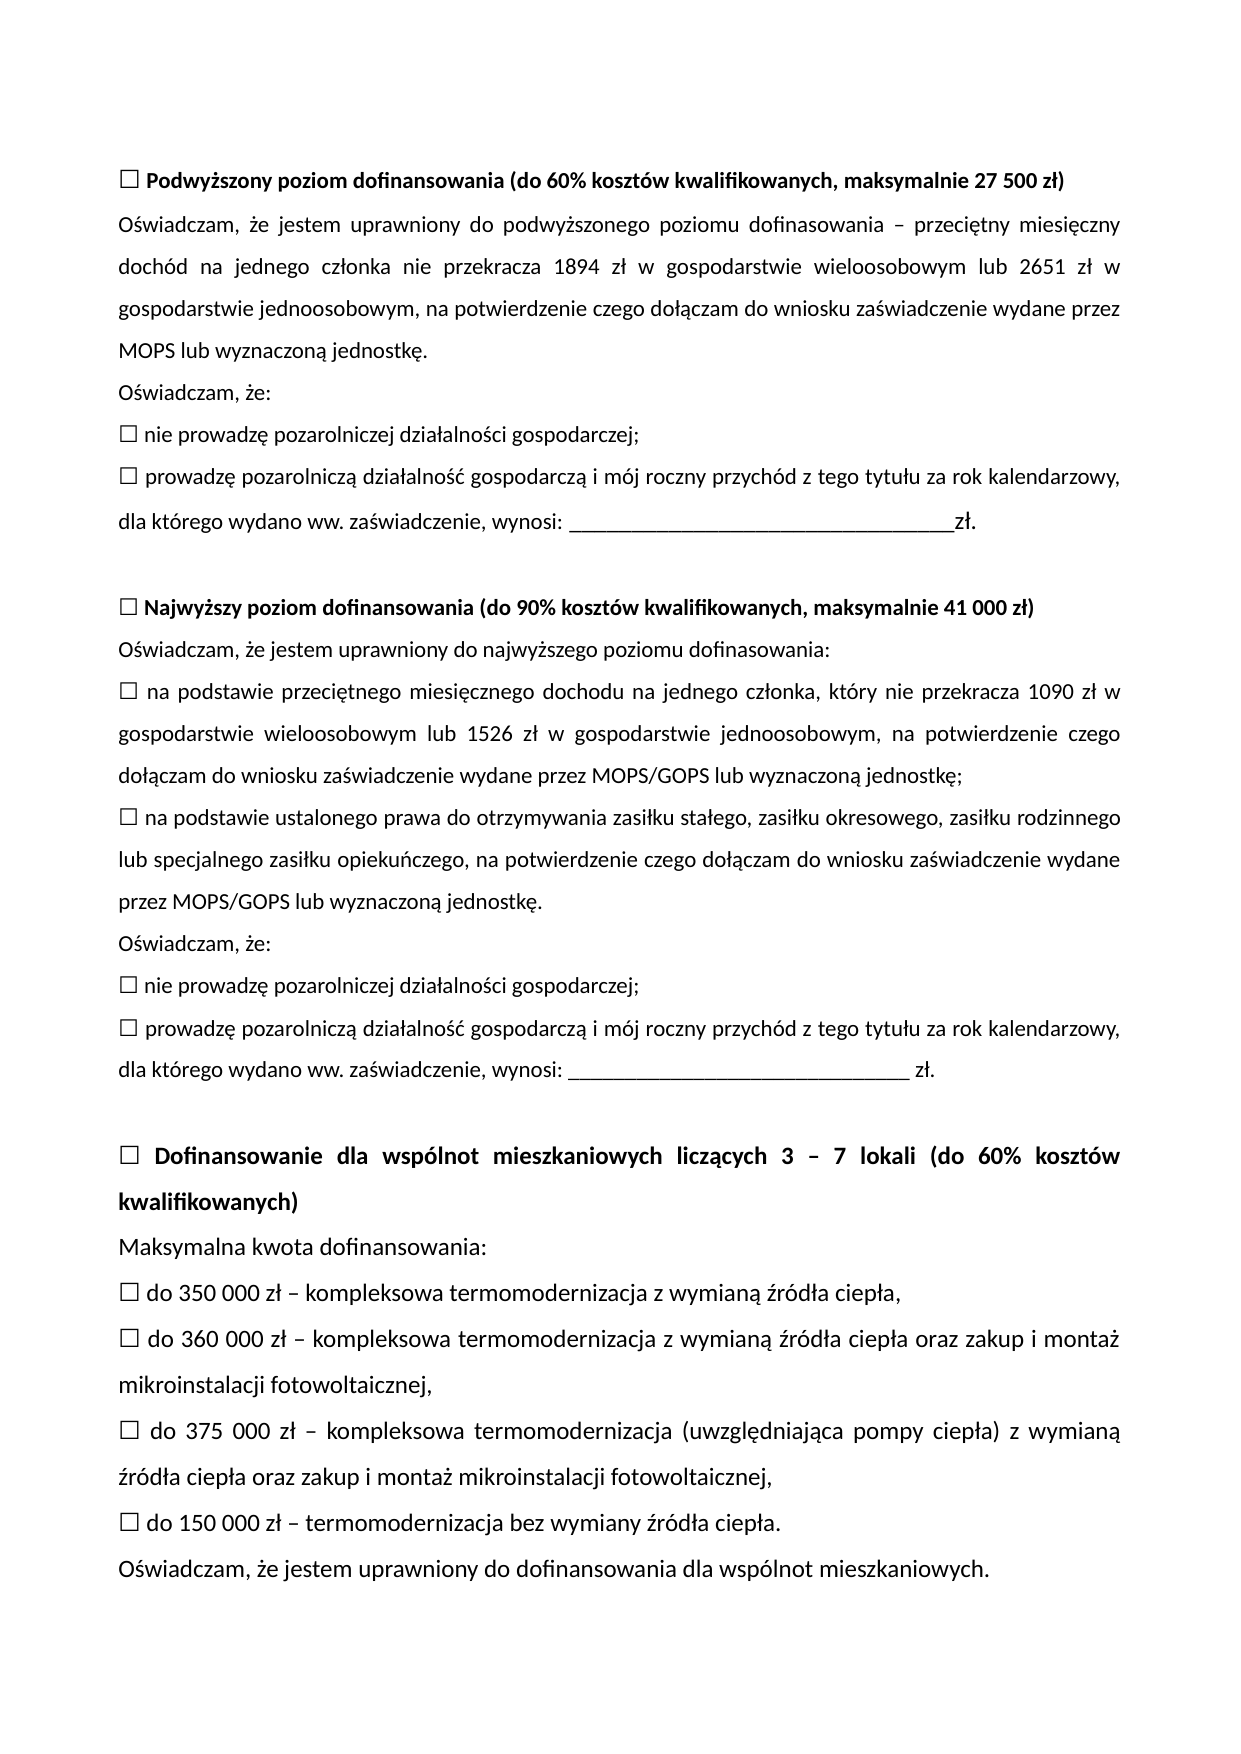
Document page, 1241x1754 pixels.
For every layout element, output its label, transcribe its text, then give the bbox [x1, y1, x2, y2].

text Maksymalna kwota dofinansowania: [118, 1232, 1122, 1262]
text ☐ nie prowadzę pozarolniczej działalności gospodarczej; [118, 972, 1122, 999]
text Oświadczam, że jestem uprawniony do najwyższego poziomu dofinasowania: [118, 635, 1122, 663]
text Oświadczam, że jestem uprawniony do dofinansowania dla wspólnot mieszkaniowych. [118, 1553, 1122, 1583]
text ☐ do 350 000 zł – kompleksowa termomodernizacja z wymianą źródła ciepła, [118, 1277, 1122, 1308]
text ☐ na podstawie ustalonego prawa do otrzymywania zasiłku stałego, zasiłku okresowego, zasiłku rodzinnego lub specjalnego zasiłku opiekuńczego, na potwierdzenie czego dołączam do wniosku zaświadczenie wydane przez MOPS/GOPS lub wyznaczoną jednostkę. [118, 803, 1122, 915]
text Oświadczam, że: [118, 929, 1122, 957]
text ☐ Dofinansowanie dla wspólnot mieszkaniowych liczących 3 – 7 lokali (do 60% kosztów kwalifikowanych) [118, 1140, 1122, 1216]
text ☐ nie prowadzę pozarolniczej działalności gospodarczej; [118, 420, 1122, 448]
text Oświadczam, że: [118, 378, 1122, 406]
text ☐ na podstawie przeciętnego miesięcznego dochodu na jednego członka, który nie przekracza 1090 zł w gospodarstwie wieloosobowym lub 1526 zł w gospodarstwie jednoosobowym, na potwierdzenie czego dołączam do wniosku zaświadczenie wydane przez MOPS/GOPS lub wyznaczoną jednostkę; [118, 677, 1122, 789]
text ☐ prowadzę pozarolniczą działalność gospodarczą i mój roczny przychód z tego tytułu za rok kalendarzowy, dla którego wydano ww. zaświadczenie, wynosi: ______________________________ zł. [118, 1014, 1122, 1084]
text ☐ Podwyższony poziom dofinansowania (do 60% kosztów kwalifikowanych, maksymalnie 27 500 zł) [118, 164, 1122, 194]
text ☐ prowadzę pozarolniczą działalność gospodarczą i mój roczny przychód z tego tytułu za rok kalendarzowy, dla którego wydano ww. zaświadczenie, wynosi: _______________________________zł. [118, 462, 1122, 536]
text ☐ do 150 000 zł – termomodernizacja bez wymiany źródła ciepła. [118, 1507, 1122, 1537]
text ☐ do 360 000 zł – kompleksowa termomodernizacja z wymianą źródła ciepła oraz zakup i montaż mikroinstalacji fotowoltaicznej, [118, 1323, 1122, 1400]
text ☐ do 375 000 zł – kompleksowa termomodernizacja (uwzględniająca pompy ciepła) z wymianą źródła ciepła oraz zakup i montaż mikroinstalacji fotowoltaicznej, [118, 1415, 1122, 1491]
text ☐ Najwyższy poziom dofinansowania (do 90% kosztów kwalifikowanych, maksymalnie 41 000 zł) [118, 593, 1122, 621]
text Oświadczam, że jestem uprawniony do podwyższonego poziomu dofinasowania – przeciętny miesięczny dochód na jednego członka nie przekracza 1894 zł w gospodarstwie wieloosobowym lub 2651 zł w gospodarstwie jednoosobowym, na potwierdzenie czego dołączam do wniosku zaświadczenie wydane przez MOPS lub wyznaczoną jednostkę. [118, 210, 1122, 364]
